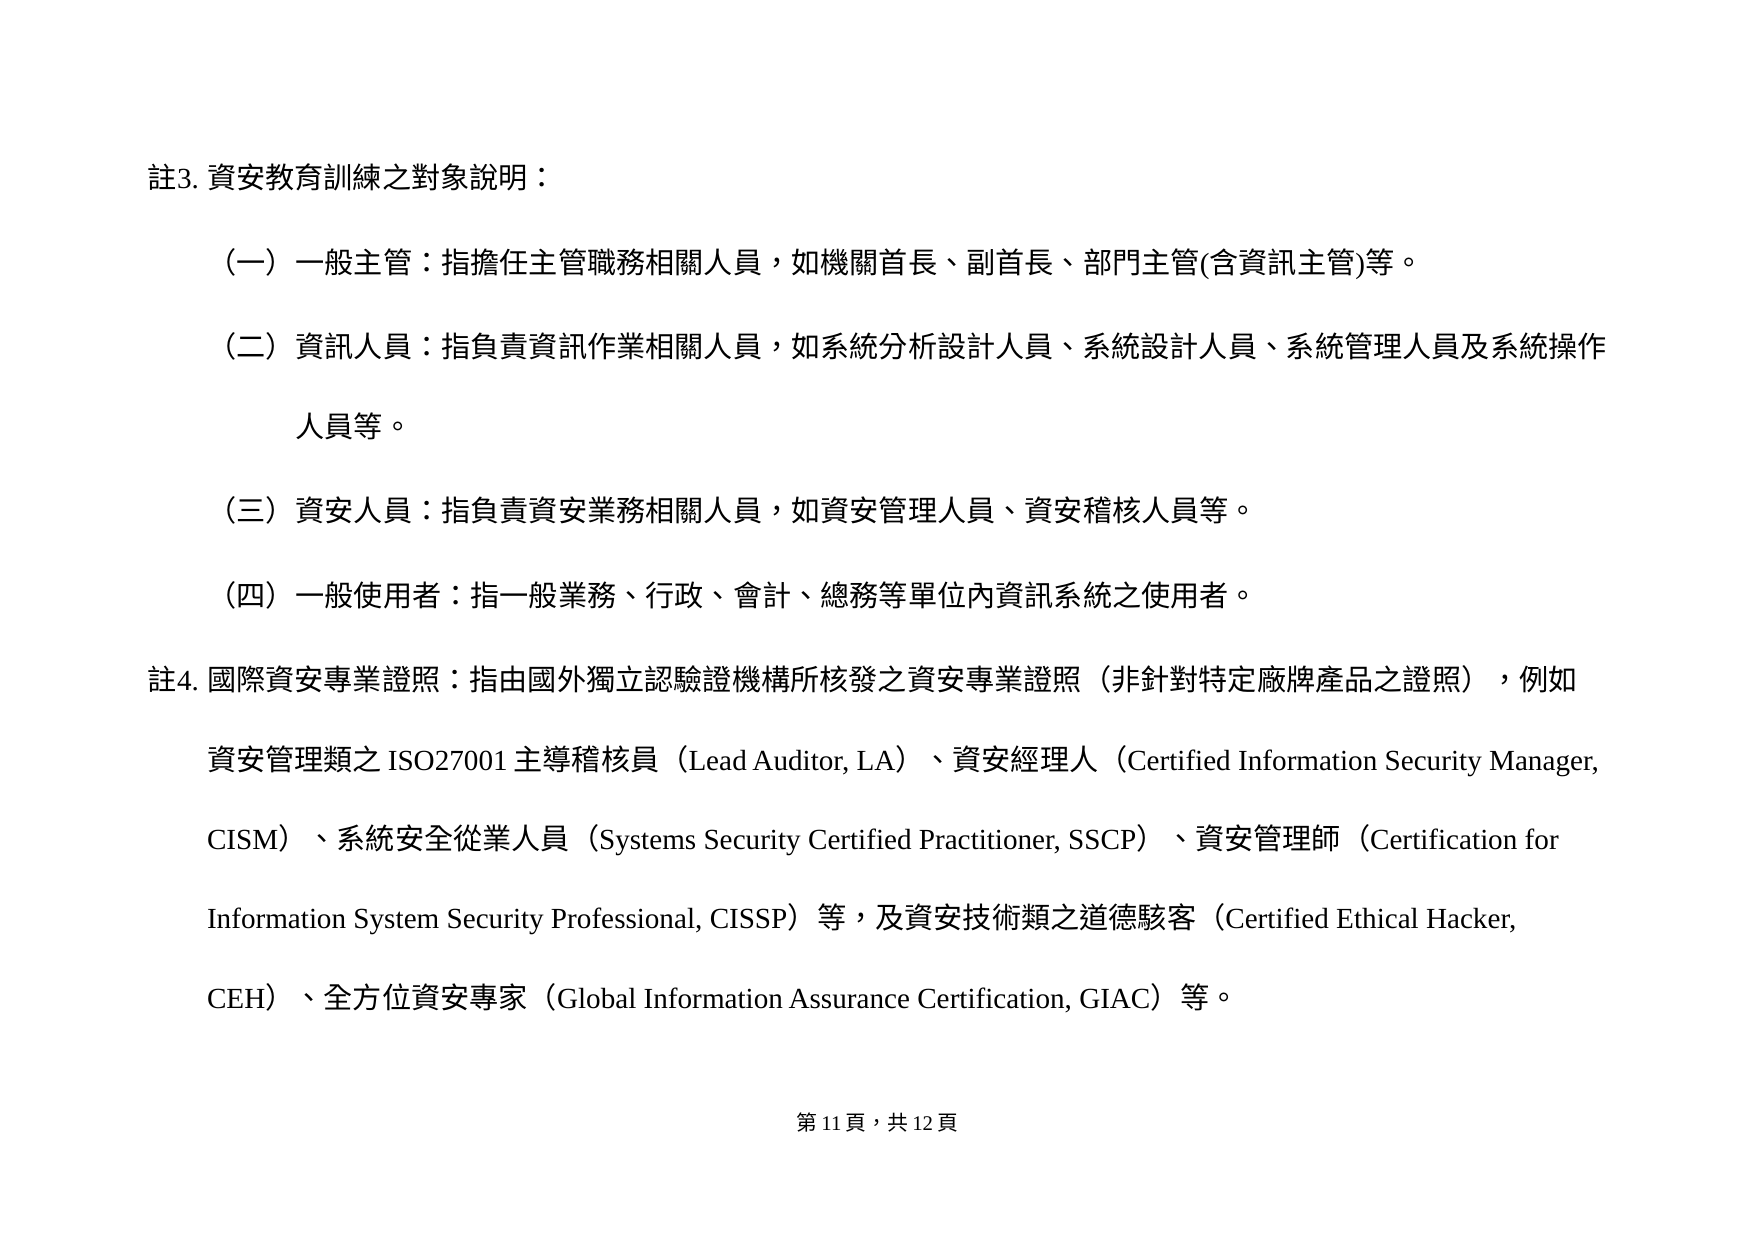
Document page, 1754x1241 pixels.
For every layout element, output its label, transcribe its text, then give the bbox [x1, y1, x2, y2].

list 資安人員：指負責資安業務相關人員，如資安管理人員、資安稽核人員等。 [207, 469, 1606, 549]
list 資安教育訓練之對象說明： [148, 136, 1606, 216]
list 一般使用者：指一般業務、行政、會計、總務等單位內資訊系統之使用者。 [207, 554, 1606, 633]
list 資訊人員：指負責資訊作業相關人員，如系統分析設計人員、系統設計人員、系統管理人員及系統操作人員等。 [207, 305, 1606, 464]
list 一般主管：指擔任主管職務相關人員，如機關首長、副首長、部門主管(含資訊主管)等。 [207, 221, 1606, 300]
list 國際資安專業證照：指由國外獨立認驗證機構所核發之資安專業證照（非針對特定廠牌產品之證照），例如資安管理類之ISO27001主導稽核員（Lead Auditor, LA）、資安經理人（Certified Information Security Manager, CISM）、系統安全從業人員（Systems Security Certified Practitioner, SSCP）、資安管理師（Certification for Information System Security Professional, CISSP）等，及資安技術類之道德駭客（Certified Ethical Hacker, CEH）、全方位資安專家（Global Information Assurance Certification, GIAC）等。 [148, 638, 1606, 1035]
